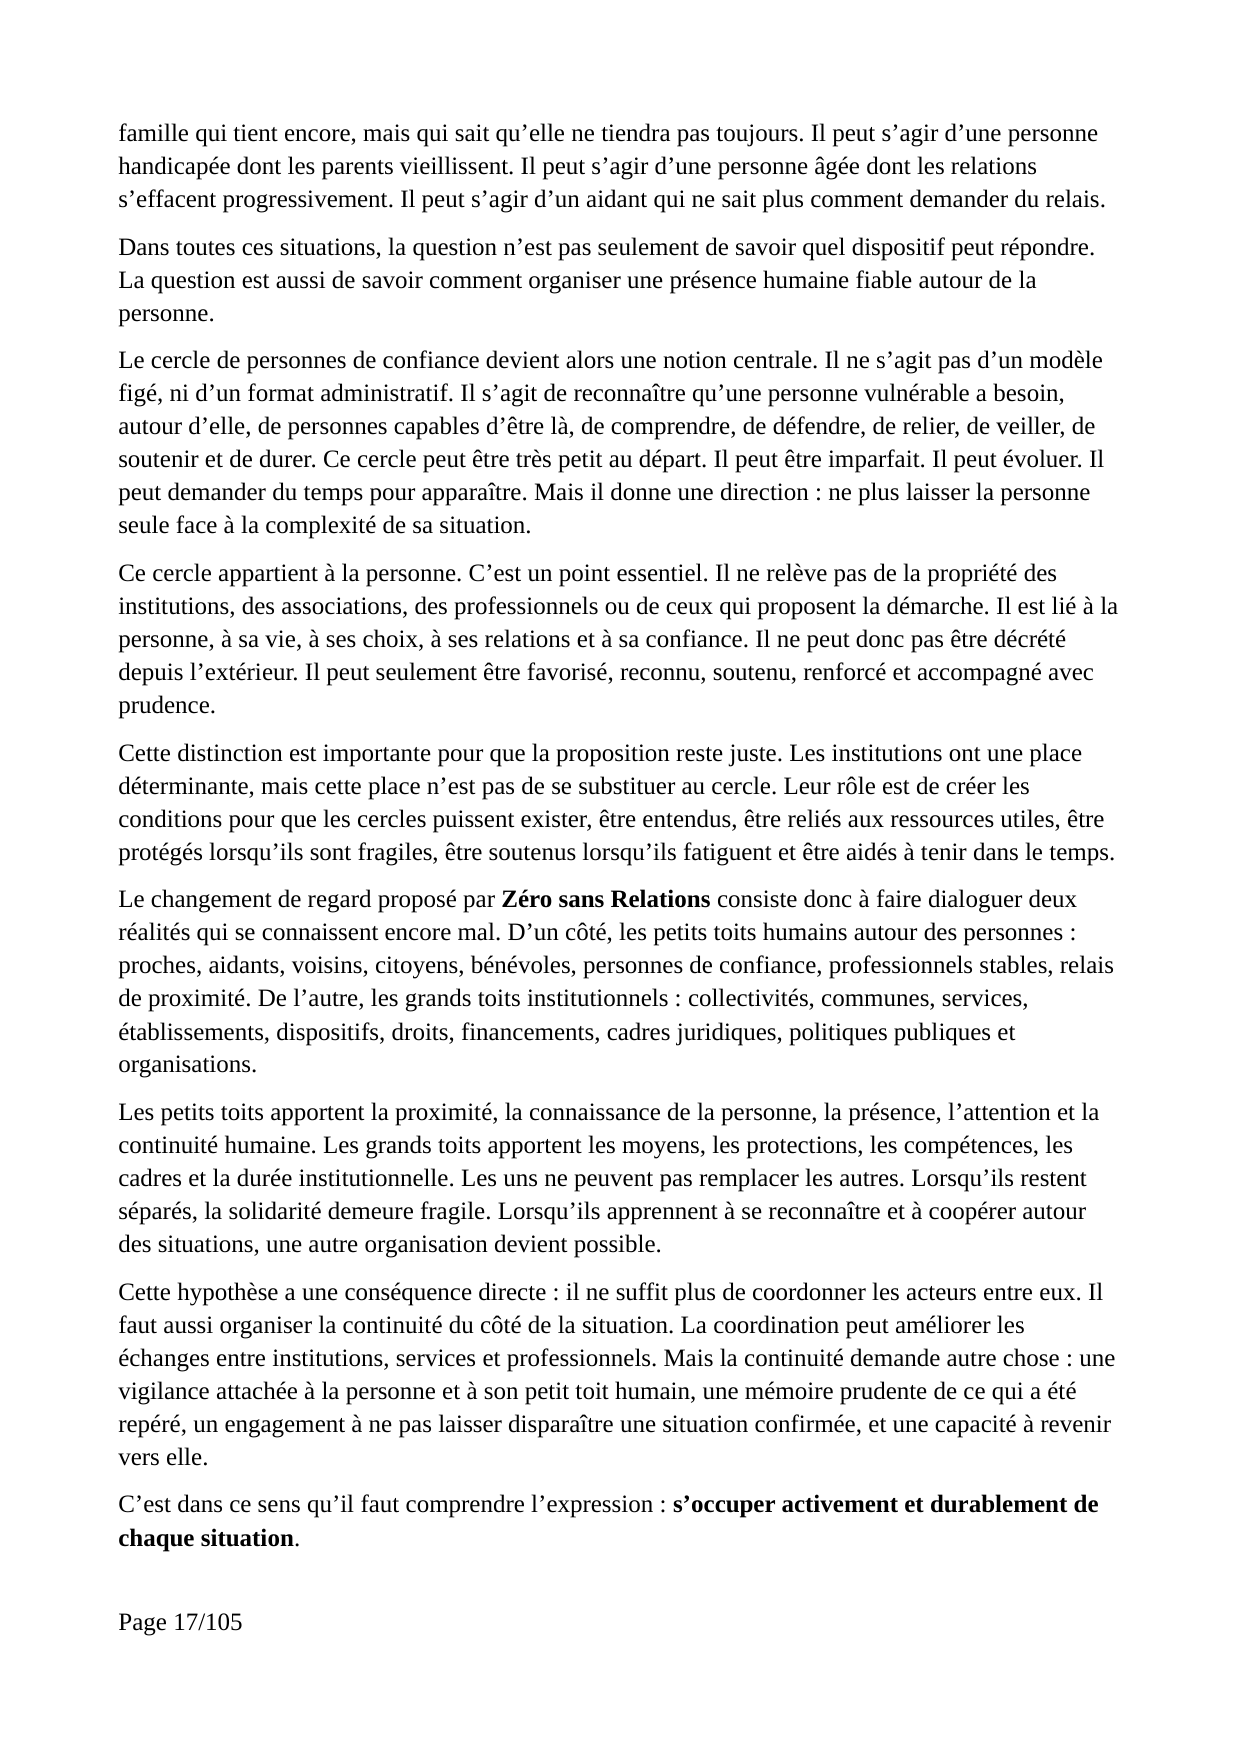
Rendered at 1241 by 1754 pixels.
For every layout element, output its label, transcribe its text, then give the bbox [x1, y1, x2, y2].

text C’est dans ce sens qu’il faut comprendre l’expression : s’occuper activement et durablement de chaque situation. [118, 1489, 1122, 1551]
text Cette hypothèse a une conséquence directe : il ne suffit plus de coordonner les acteurs entre eux. Il faut aussi organiser la continuité du côté de la situation. La coordination peut améliorer les échanges entre institutions, services et professionnels. Mais la continuité demande autre chose : une vigilance attachée à la personne et à son petit toit humain, une mémoire prudente de ce qui a été repéré, un engagement à ne pas laisser disparaître une situation confirmée, et une capacité à revenir vers elle. [118, 1277, 1122, 1471]
text Ce cercle appartient à la personne. C’est un point essentiel. Il ne relève pas de la propriété des institutions, des associations, des professionnels ou de ceux qui proposent la démarche. Il est lié à la personne, à sa vie, à ses choix, à ses relations et à sa confiance. Il ne peut donc pas être décrété depuis l’extérieur. Il peut seulement être favorisé, reconnu, soutenu, renforcé et accompagné avec prudence. [118, 558, 1122, 719]
text Le cercle de personnes de confiance devient alors une notion centrale. Il ne s’agit pas d’un modèle figé, ni d’un format administratif. Il s’agit de reconnaître qu’une personne vulnérable a besoin, autour d’elle, de personnes capables d’être là, de comprendre, de défendre, de relier, de veiller, de soutenir et de durer. Ce cercle peut être très petit au départ. Il peut être imparfait. Il peut évoluer. Il peut demander du temps pour apparaître. Mais il donne une direction : ne plus laisser la personne seule face à la complexité de sa situation. [118, 345, 1122, 539]
text Les petits toits apportent la proximité, la connaissance de la personne, la présence, l’attention et la continuité humaine. Les grands toits apportent les moyens, les protections, les compétences, les cadres et la durée institutionnelle. Les uns ne peuvent pas remplacer les autres. Lorsqu’ils restent séparés, la solidarité demeure fragile. Lorsqu’ils apprennent à se reconnaître et à coopérer autour des situations, une autre organisation devient possible. [118, 1097, 1122, 1258]
text Cette distinction est importante pour que la proposition reste juste. Les institutions ont une place déterminante, mais cette place n’est pas de se substituer au cercle. Leur rôle est de créer les conditions pour que les cercles puissent exister, être entendus, être reliés aux ressources utiles, être protégés lorsqu’ils sont fragiles, être soutenus lorsqu’ils fatiguent et être aidés à tenir dans le temps. [118, 738, 1122, 866]
text famille qui tient encore, mais qui sait qu’elle ne tiendra pas toujours. Il peut s’agir d’une personne handicapée dont les parents vieillissent. Il peut s’agir d’une personne âgée dont les relations s’effacent progressivement. Il peut s’agir d’un aidant qui ne sait plus comment demander du relais. [118, 118, 1122, 213]
text Le changement de regard proposé par Zéro sans Relations consiste donc à faire dialoguer deux réalités qui se connaissent encore mal. D’un côté, les petits toits humains autour des personnes : proches, aidants, voisins, citoyens, bénévoles, personnes de confiance, professionnels stables, relais de proximité. De l’autre, les grands toits institutionnels : collectivités, communes, services, établissements, dispositifs, droits, financements, cadres juridiques, politiques publiques et organisations. [118, 884, 1122, 1078]
text Dans toutes ces situations, la question n’est pas seulement de savoir quel dispositif peut répondre. La question est aussi de savoir comment organiser une présence humaine fiable autour de la personne. [118, 232, 1122, 327]
